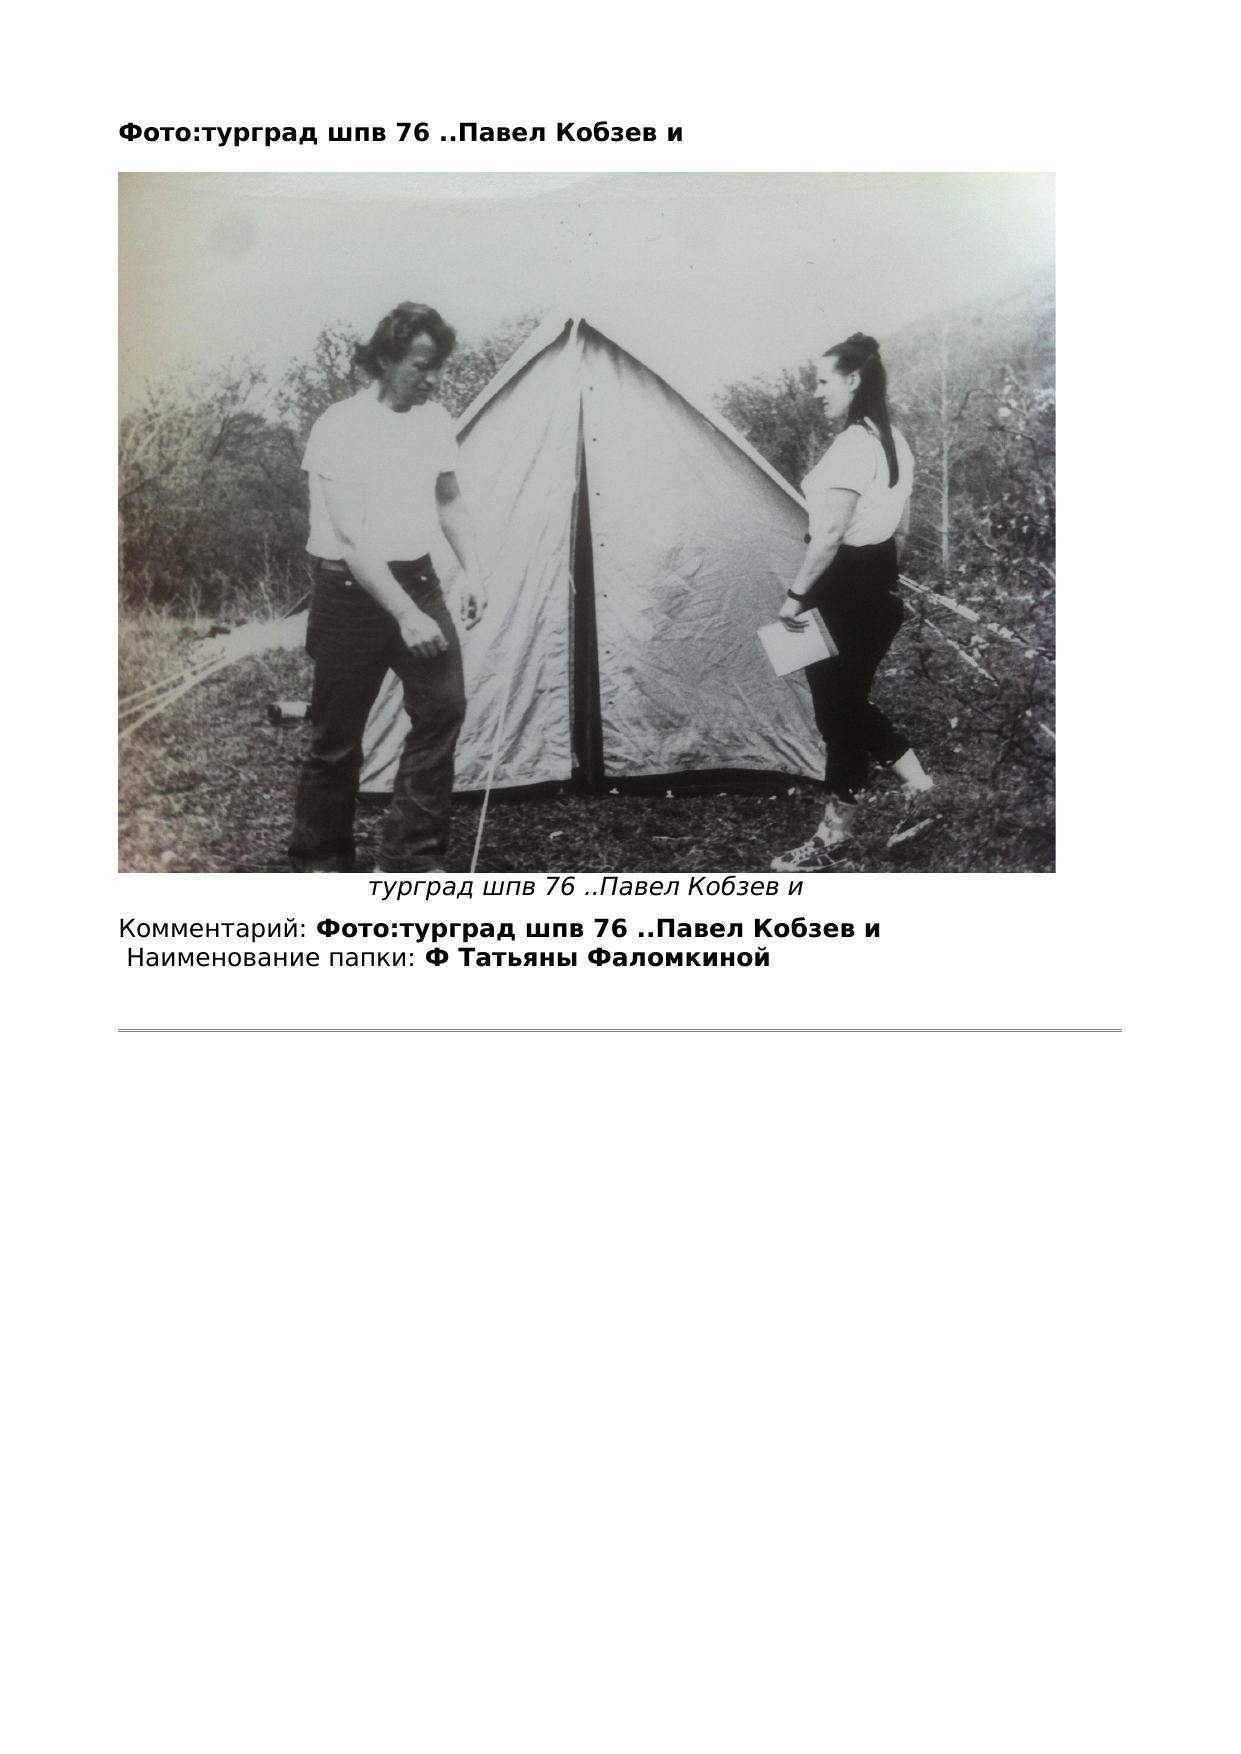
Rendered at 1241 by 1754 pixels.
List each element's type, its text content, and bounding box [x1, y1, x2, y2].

picture [118, 172, 1056, 873]
text Комментарий: Фото:турград шпв 76 ..Павел Кобзев и Наименование папки: Ф Татьяны Фаломкиной [118, 914, 1122, 1002]
text турград шпв 76 ..Павел Кобзев и [118, 873, 1056, 902]
subtitle Фото:турград шпв 76 ..Павел Кобзев и [118, 118, 1122, 147]
